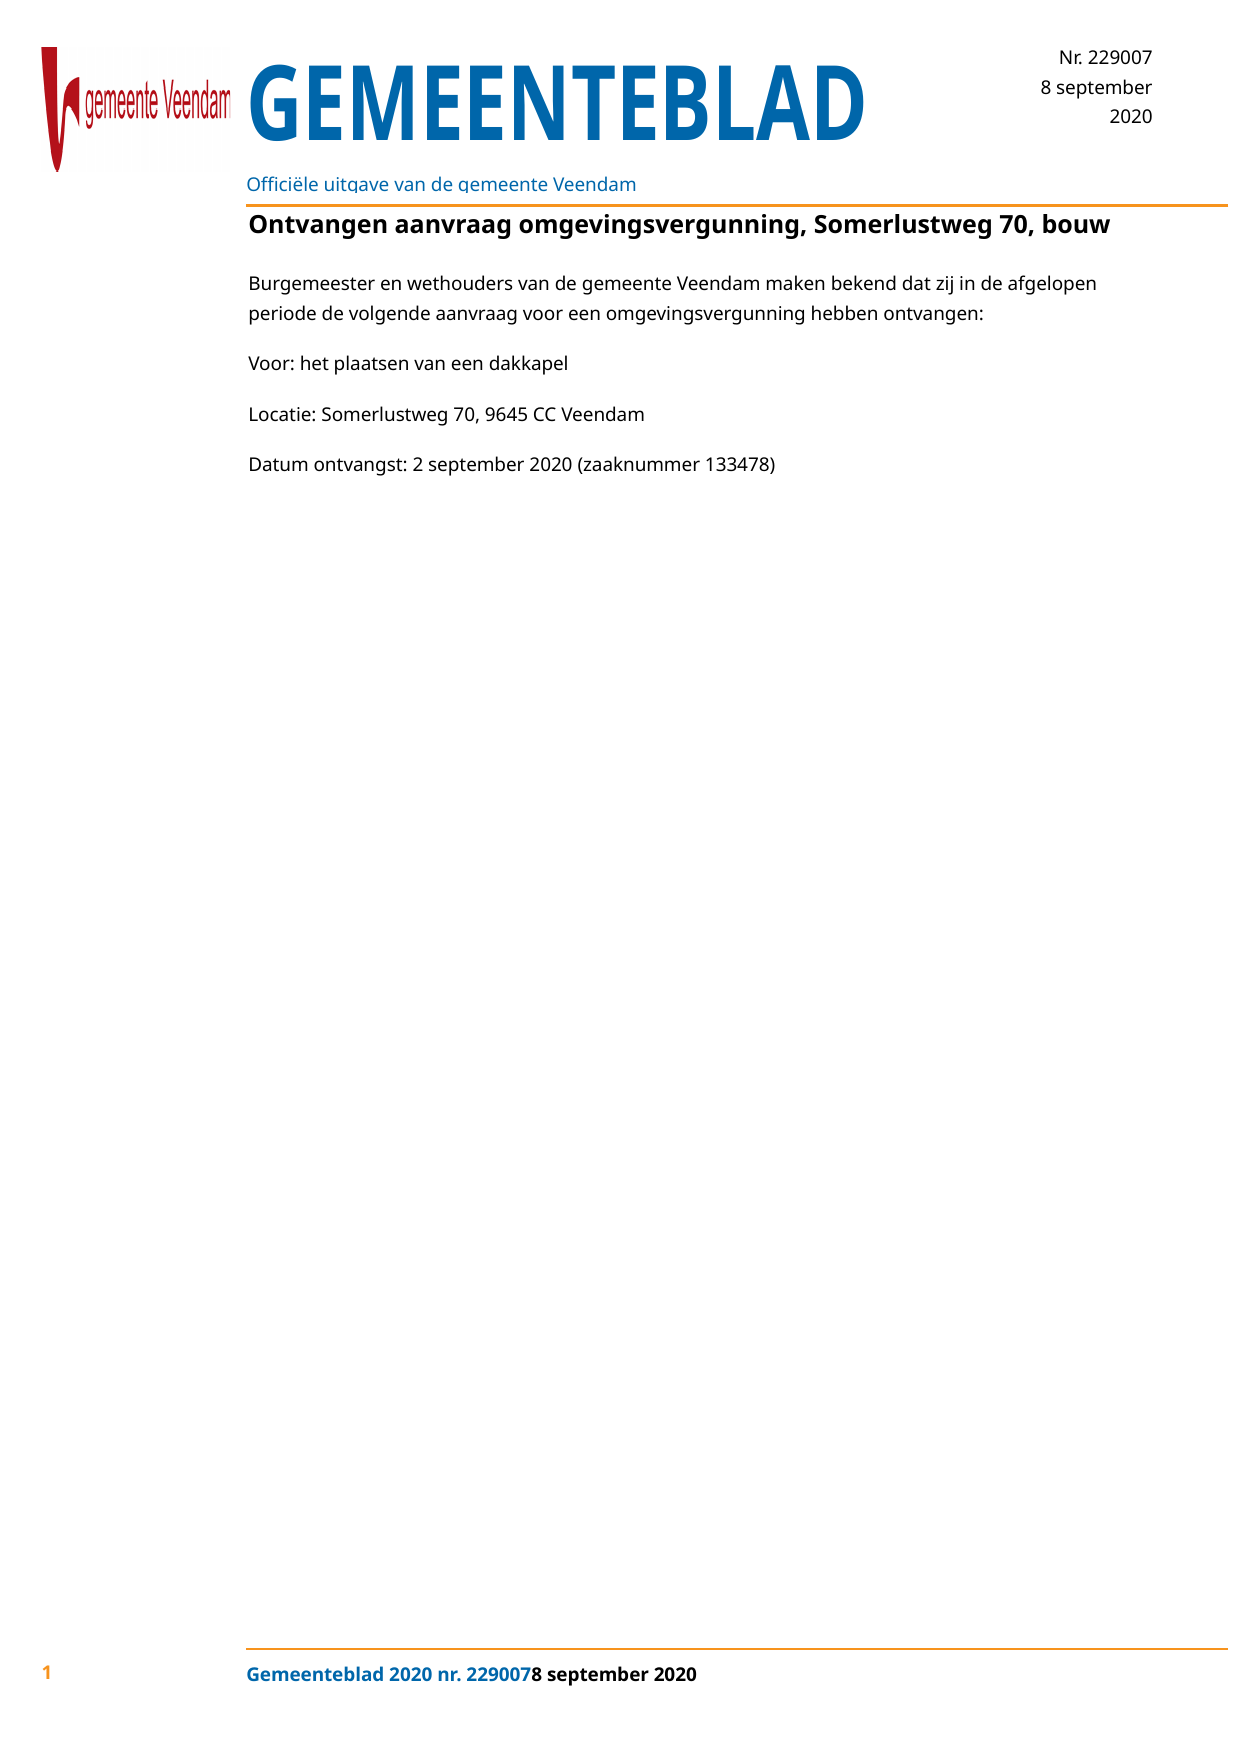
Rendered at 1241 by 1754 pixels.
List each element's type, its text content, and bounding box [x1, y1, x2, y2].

text Voor: het plaatsen van een dakkapel [248, 350, 1152, 376]
text Ontvangen aanvraag omgevingsvergunning, Somerlustweg 70, bouw [248, 207, 1152, 241]
text Locatie: Somerlustweg 70, 9645 CC Veendam [248, 401, 1152, 426]
text Datum ontvangst: 2 september 2020 (zaaknummer 133478) [248, 451, 1152, 477]
text Burgemeester en wethouders van de gemeente Veendam maken bekend dat zij in de afgelopen periode de volgende aanvraag voor een omgevingsvergunning hebben ontvangen: [248, 270, 1152, 326]
picture [41, 47, 231, 172]
